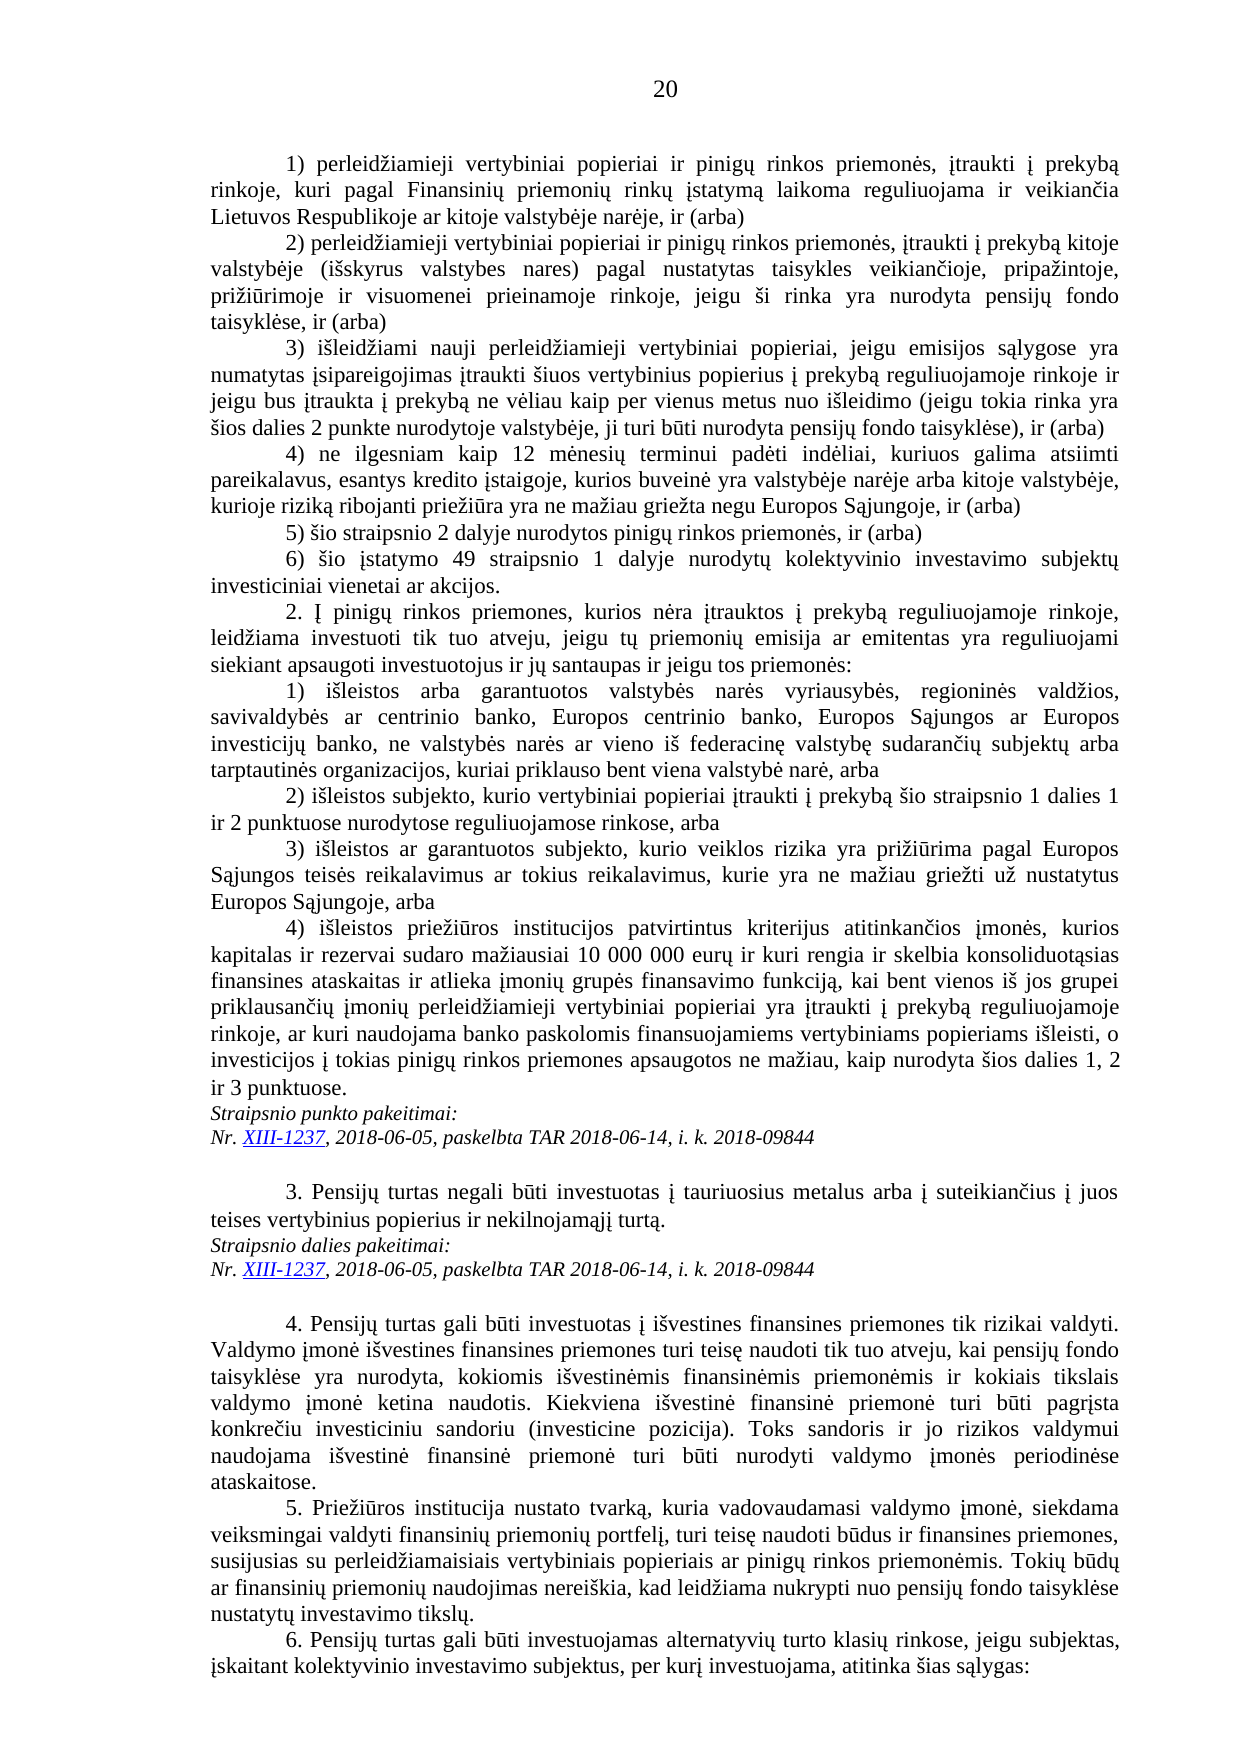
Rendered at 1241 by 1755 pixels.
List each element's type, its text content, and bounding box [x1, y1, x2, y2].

text 5) šio straipsnio 2 dalyje nurodytos pinigų rinkos priemonės, ir (arba) [210, 519, 1120, 545]
text 3. Pensijų turtas negali būti investuotas į tauriuosius metalus arba į suteikiančius į juos teises vertybinius popierius ir nekilnojamąjį turtą. [210, 1178, 1120, 1233]
text 6. Pensijų turtas gali būti investuojamas alternatyvių turto klasių rinkose, jeigu subjektas, įskaitant kolektyvinio investavimo subjektus, per kurį investuojama, atitinka šias sąlygas: [210, 1626, 1120, 1679]
text 4) ne ilgesniam kaip 12 mėnesių terminui padėti indėliai, kuriuos galima atsiimti pareikalavus, esantys kredito įstaigoje, kurios buveinė yra valstybėje narėje arba kitoje valstybėje, kurioje riziką ribojanti priežiūra yra ne mažiau griežta negu Europos Sąjungoje, ir (arba) [210, 440, 1120, 519]
text 3) išleistos ar garantuotos subjekto, kurio veiklos rizika yra prižiūrima pagal Europos Sąjungos teisės reikalavimus ar tokius reikalavimus, kurie yra ne mažiau griežti už nustatytus Europos Sąjungoje, arba [210, 835, 1120, 914]
text 2. Į pinigų rinkos priemones, kurios nėra įtrauktos į prekybą reguliuojamoje rinkoje, leidžiama investuoti tik tuo atveju, jeigu tų priemonių emisija ar emitentas yra reguliuojami siekiant apsaugoti investuotojus ir jų santaupas ir jeigu tos priemonės: [210, 598, 1120, 677]
text 4. Pensijų turtas gali būti investuotas į išvestines finansines priemones tik rizikai valdyti. Valdymo įmonė išvestines finansines priemones turi teisę naudoti tik tuo atveju, kai pensijų fondo taisyklėse yra nurodyta, kokiomis išvestinėmis finansinėmis priemonėmis ir kokiais tikslais valdymo įmonė ketina naudotis. Kiekviena išvestinė finansinė priemonė turi būti pagrįsta konkrečiu investiciniu sandoriu (investicine pozicija). Toks sandoris ir jo rizikos valdymui naudojama išvestinė finansinė priemonė turi būti nurodyti valdymo įmonės periodinėse ataskaitose. [210, 1310, 1120, 1494]
text 5. Priežiūros institucija nustato tvarką, kuria vadovaudamasi valdymo įmonė, siekdama veiksmingai valdyti finansinių priemonių portfelį, turi teisę naudoti būdus ir finansines priemones, susijusias su perleidžiamaisiais vertybiniais popieriais ar pinigų rinkos priemonėmis. Tokių būdų ar finansinių priemonių naudojimas nereiškia, kad leidžiama nukrypti nuo pensijų fondo taisyklėse nustatytų investavimo tikslų. [210, 1494, 1120, 1626]
text 4) išleistos priežiūros institucijos patvirtintus kriterijus atitinkančios įmonės, kurios kapitalas ir rezervai sudaro mažiausiai 10 000 000 eurų ir kuri rengia ir skelbia konsoliduotąsias finansines ataskaitas ir atlieka įmonių grupės finansavimo funkciją, kai bent vienos iš jos grupei priklausančių įmonių perleidžiamieji vertybiniai popieriai yra įtraukti į prekybą reguliuojamoje rinkoje, ar kuri naudojama banko paskolomis finansuojamiems vertybiniams popieriams išleisti, o investicijos į tokias pinigų rinkos priemones apsaugotos ne mažiau, kaip nurodyta šios dalies 1, 2 ir 3 punktuose. [210, 914, 1120, 1101]
text 2) išleistos subjekto, kurio vertybiniai popieriai įtraukti į prekybą šio straipsnio 1 dalies 1 ir 2 punktuose nurodytose reguliuojamose rinkose, arba [210, 782, 1120, 835]
text Straipsnio dalies pakeitimai: [210, 1233, 1120, 1257]
text Nr. XIII-1237, 2018-06-05, paskelbta TAR 2018-06-14, i. k. 2018-09844 [210, 1257, 1120, 1281]
text 1) išleistos arba garantuotos valstybės narės vyriausybės, regioninės valdžios, savivaldybės ar centrinio banko, Europos centrinio banko, Europos Sąjungos ar Europos investicijų banko, ne valstybės narės ar vieno iš federacinę valstybę sudarančių subjektų arba tarptautinės organizacijos, kuriai priklauso bent viena valstybė narė, arba [210, 677, 1120, 782]
text 3) išleidžiami nauji perleidžiamieji vertybiniai popieriai, jeigu emisijos sąlygose yra numatytas įsipareigojimas įtraukti šiuos vertybinius popierius į prekybą reguliuojamoje rinkoje ir jeigu bus įtraukta į prekybą ne vėliau kaip per vienus metus nuo išleidimo (jeigu tokia rinka yra šios dalies 2 punkte nurodytoje valstybėje, ji turi būti nurodyta pensijų fondo taisyklėse), ir (arba) [210, 334, 1120, 440]
text Nr. XIII-1237, 2018-06-05, paskelbta TAR 2018-06-14, i. k. 2018-09844 [210, 1125, 1120, 1149]
text 6) šio įstatymo 49 straipsnio 1 dalyje nurodytų kolektyvinio investavimo subjektų investiciniai vienetai ar akcijos. [210, 545, 1120, 598]
text 1) perleidžiamieji vertybiniai popieriai ir pinigų rinkos priemonės, įtraukti į prekybą rinkoje, kuri pagal Finansinių priemonių rinkų įstatymą laikoma reguliuojama ir veikiančia Lietuvos Respublikoje ar kitoje valstybėje narėje, ir (arba) [210, 150, 1120, 229]
text 2) perleidžiamieji vertybiniai popieriai ir pinigų rinkos priemonės, įtraukti į prekybą kitoje valstybėje (išskyrus valstybes nares) pagal nustatytas taisykles veikiančioje, pripažintoje, prižiūrimoje ir visuomenei prieinamoje rinkoje, jeigu ši rinka yra nurodyta pensijų fondo taisyklėse, ir (arba) [210, 229, 1120, 334]
text Straipsnio punkto pakeitimai: [210, 1101, 1120, 1125]
